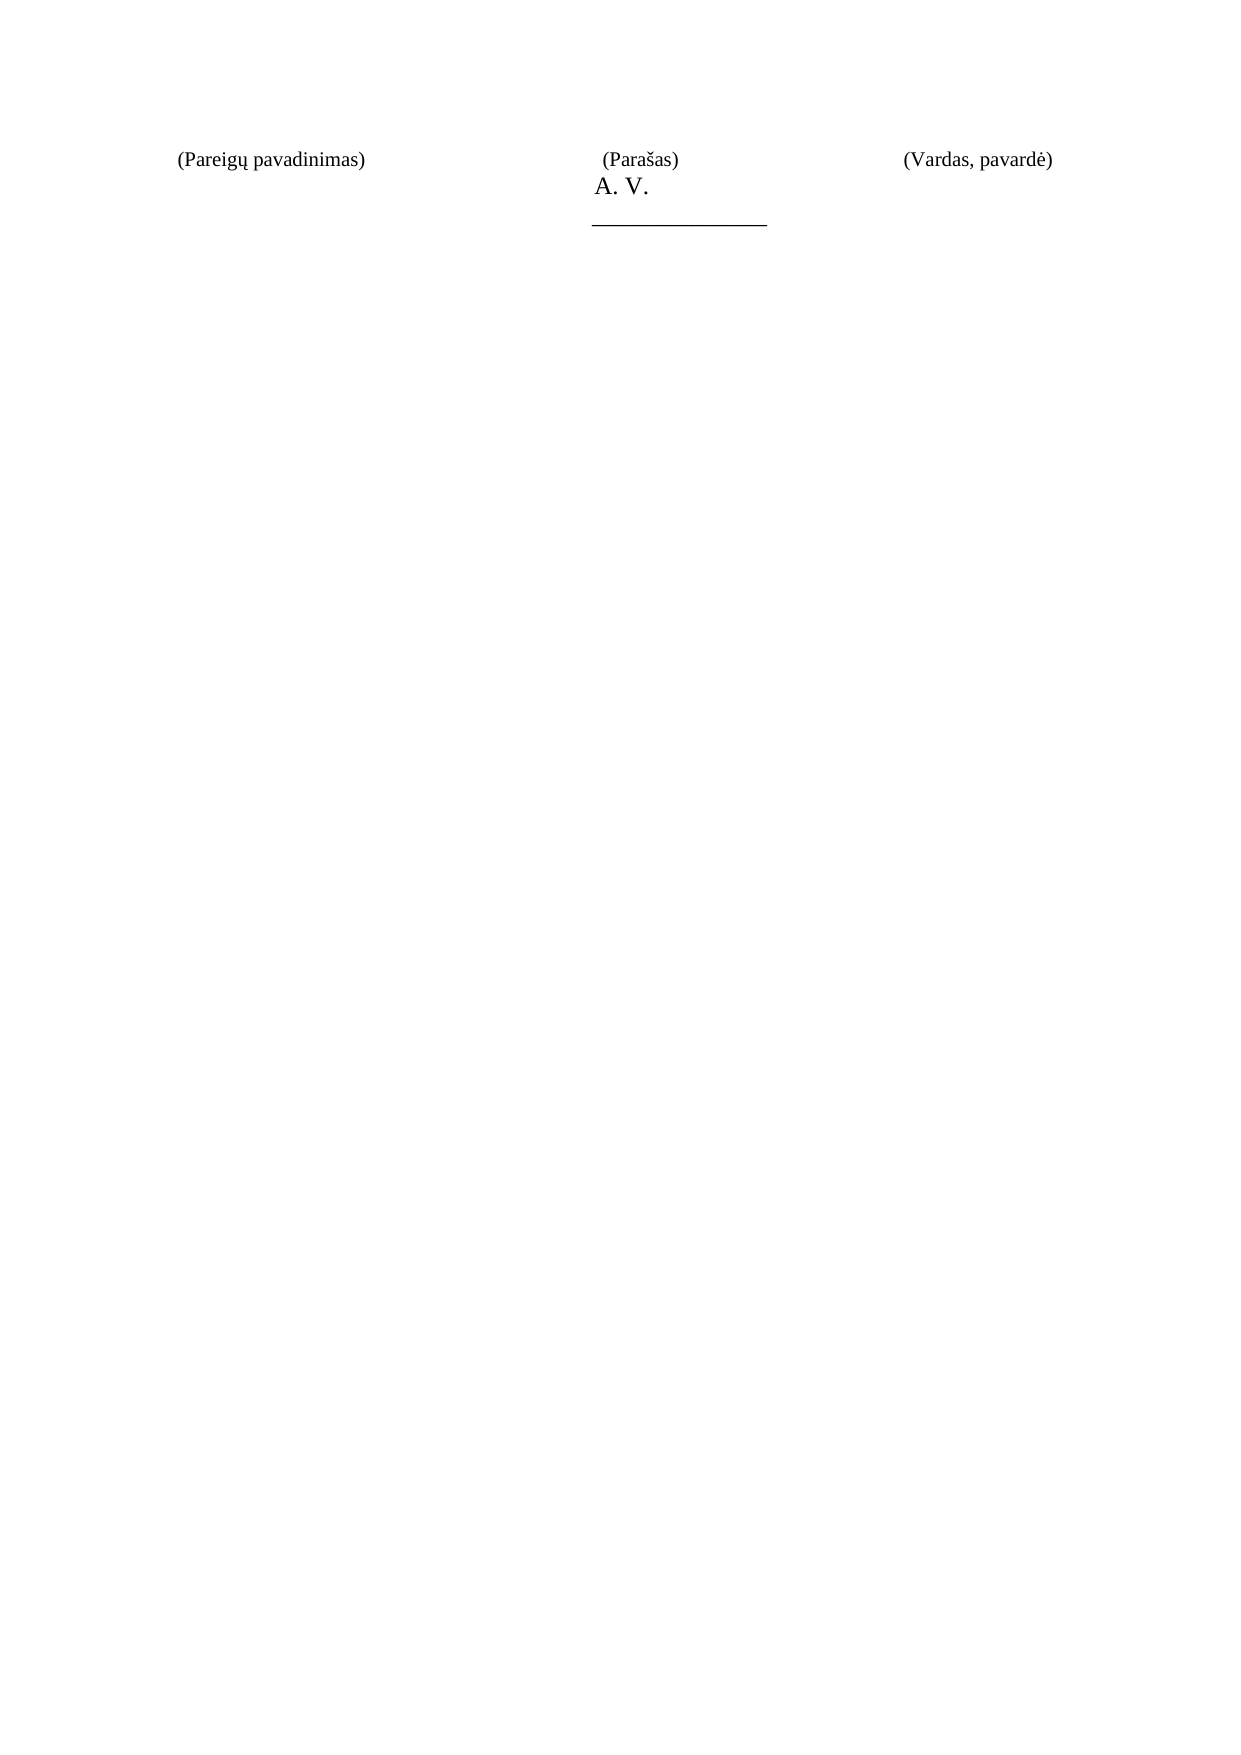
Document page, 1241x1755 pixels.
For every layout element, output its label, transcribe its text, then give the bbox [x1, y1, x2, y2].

text A. V. [520, 171, 1181, 200]
text (Pareigų pavadinimas) (Parašas) (Vardas, pavardė) [177, 147, 1181, 171]
text ______________ [177, 200, 1181, 228]
